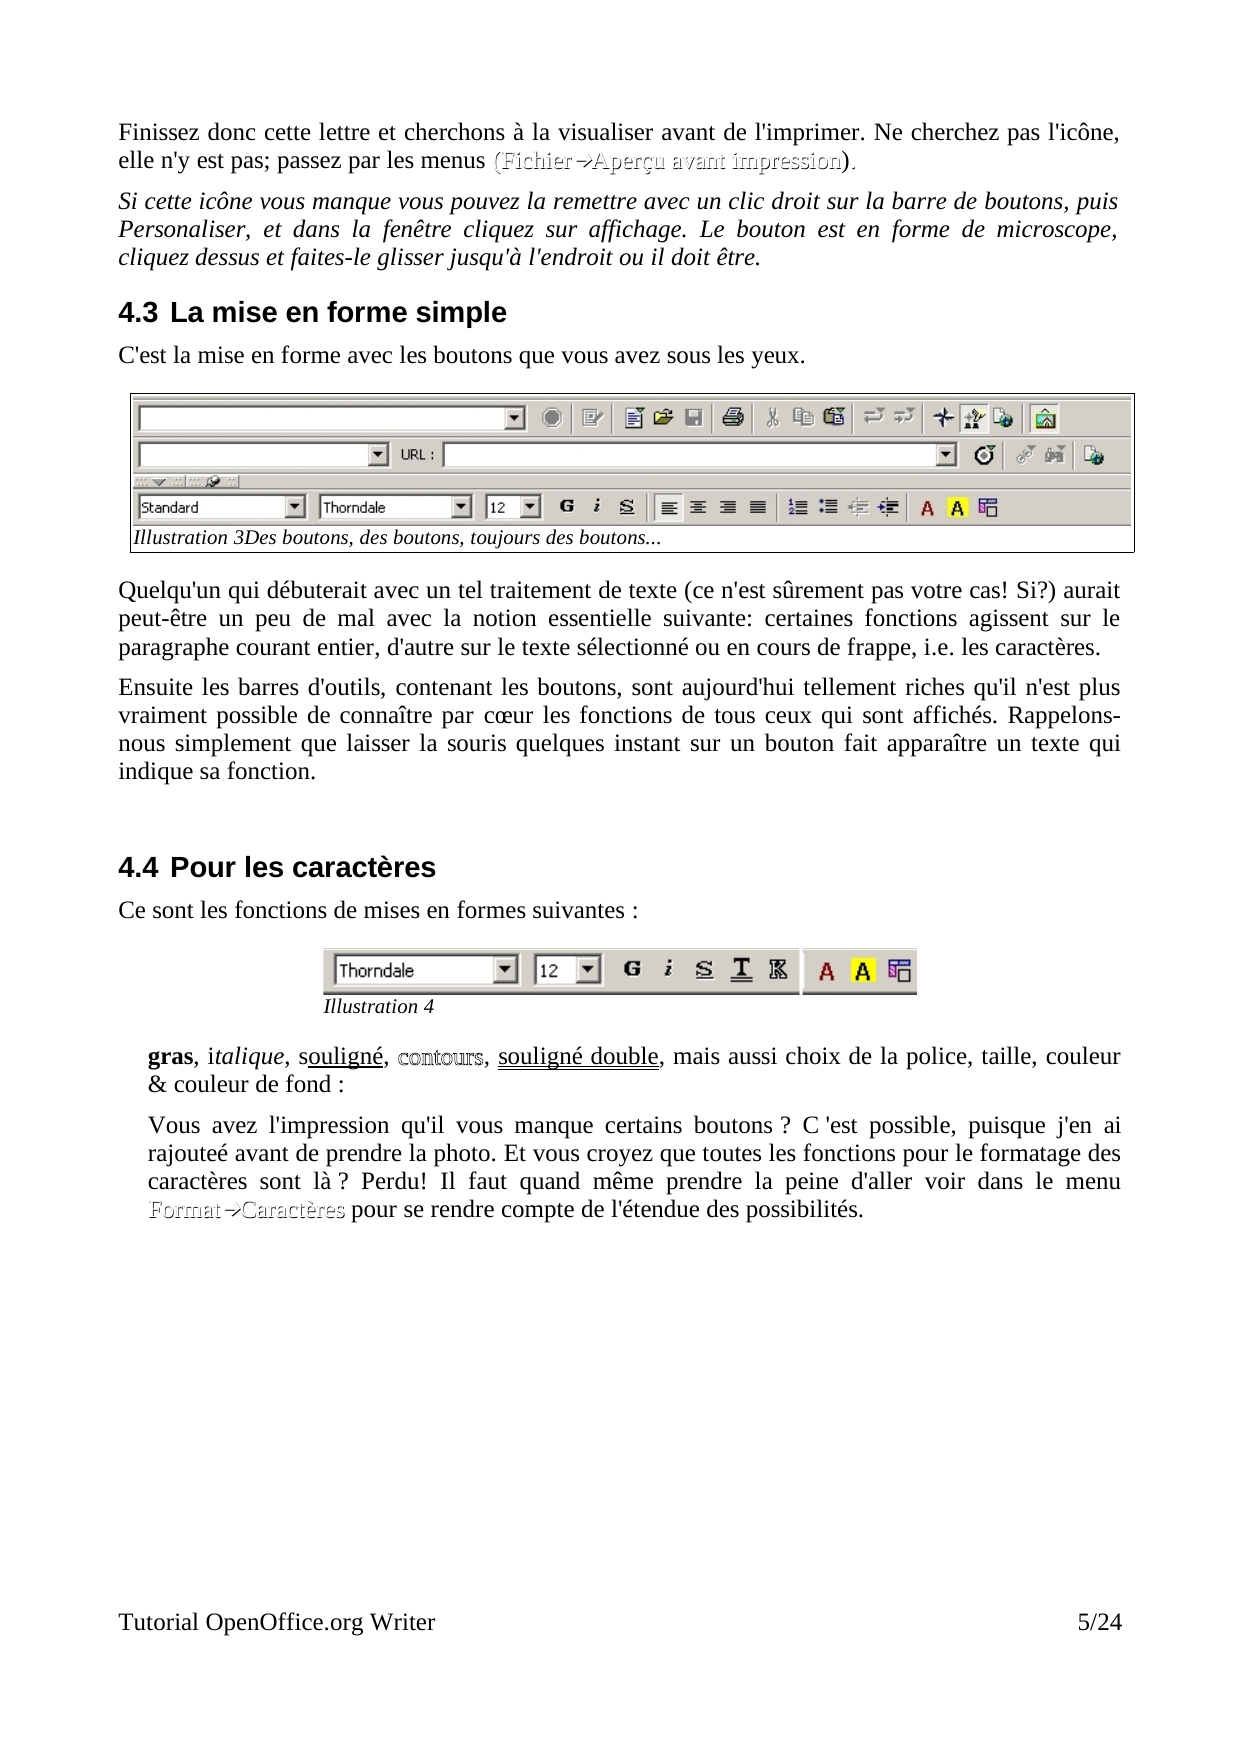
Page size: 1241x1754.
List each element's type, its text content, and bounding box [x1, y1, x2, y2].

text Illustration 3Des boutons, des boutons, toujours des boutons... [133, 526, 1131, 549]
list Vous avez l'impression qu'il vous manque certains boutons ? C 'est possible, puisque j'en ai rajouteé avant de prendre la photo. Et vous croyez que toutes les fonctions pour le formatage des caractères sont là ? Perdu! Il faut quand même prendre la peine d'aller voir dans le menu Format→Caractères pour se rendre compte de l'étendue des possibilités. [118, 1111, 1122, 1223]
picture [133, 396, 1131, 526]
picture [323, 948, 917, 995]
text Quelqu'un qui débuterait avec un tel traitement de texte (ce n'est sûrement pas votre cas! Si?) aurait peut-être un peu de mal avec la notion essentielle suivante: certaines fonctions agissent sur le paragraphe courant entier, d'autre sur le texte sélectionné ou en cours de frappe, i.e. les caractères. [118, 576, 1122, 660]
text C'est la mise en forme avec les boutons que vous avez sous les yeux. [118, 341, 1122, 369]
subtitle La mise en forme simple [118, 296, 1122, 328]
subtitle Pour les caractères [118, 851, 1122, 883]
text Finissez donc cette lettre et cherchons à la visualiser avant de l'imprimer. Ne cherchez pas l'icône, elle n'y est pas; passez par les menus (Fichier→Aperçu avant impression). [118, 118, 1122, 174]
text Si cette icône vous manque vous pouvez la remettre avec un clic droit sur la barre de boutons, puis Personaliser, et dans la fenêtre cliquez sur affichage. Le bouton est en forme de microscope, cliquez dessus et faites-le glisser jusqu'à l'endroit ou il doit être. [118, 187, 1122, 271]
text Illustration 4 [323, 995, 917, 1018]
text Ce sont les fonctions de mises en formes suivantes : [118, 896, 1122, 923]
text Ensuite les barres d'outils, contenant les boutons, sont aujourd'hui tellement riches qu'il n'est plus vraiment possible de connaître par cœur les fonctions de tous ceux qui sont affichés. Rappelons-nous simplement que laisser la souris quelques instant sur un bouton fait apparaître un texte qui indique sa fonction. [118, 673, 1122, 785]
list gras, italique, souligné, contours, souligné double, mais aussi choix de la police, taille, couleur & couleur de fond : [118, 1042, 1122, 1098]
